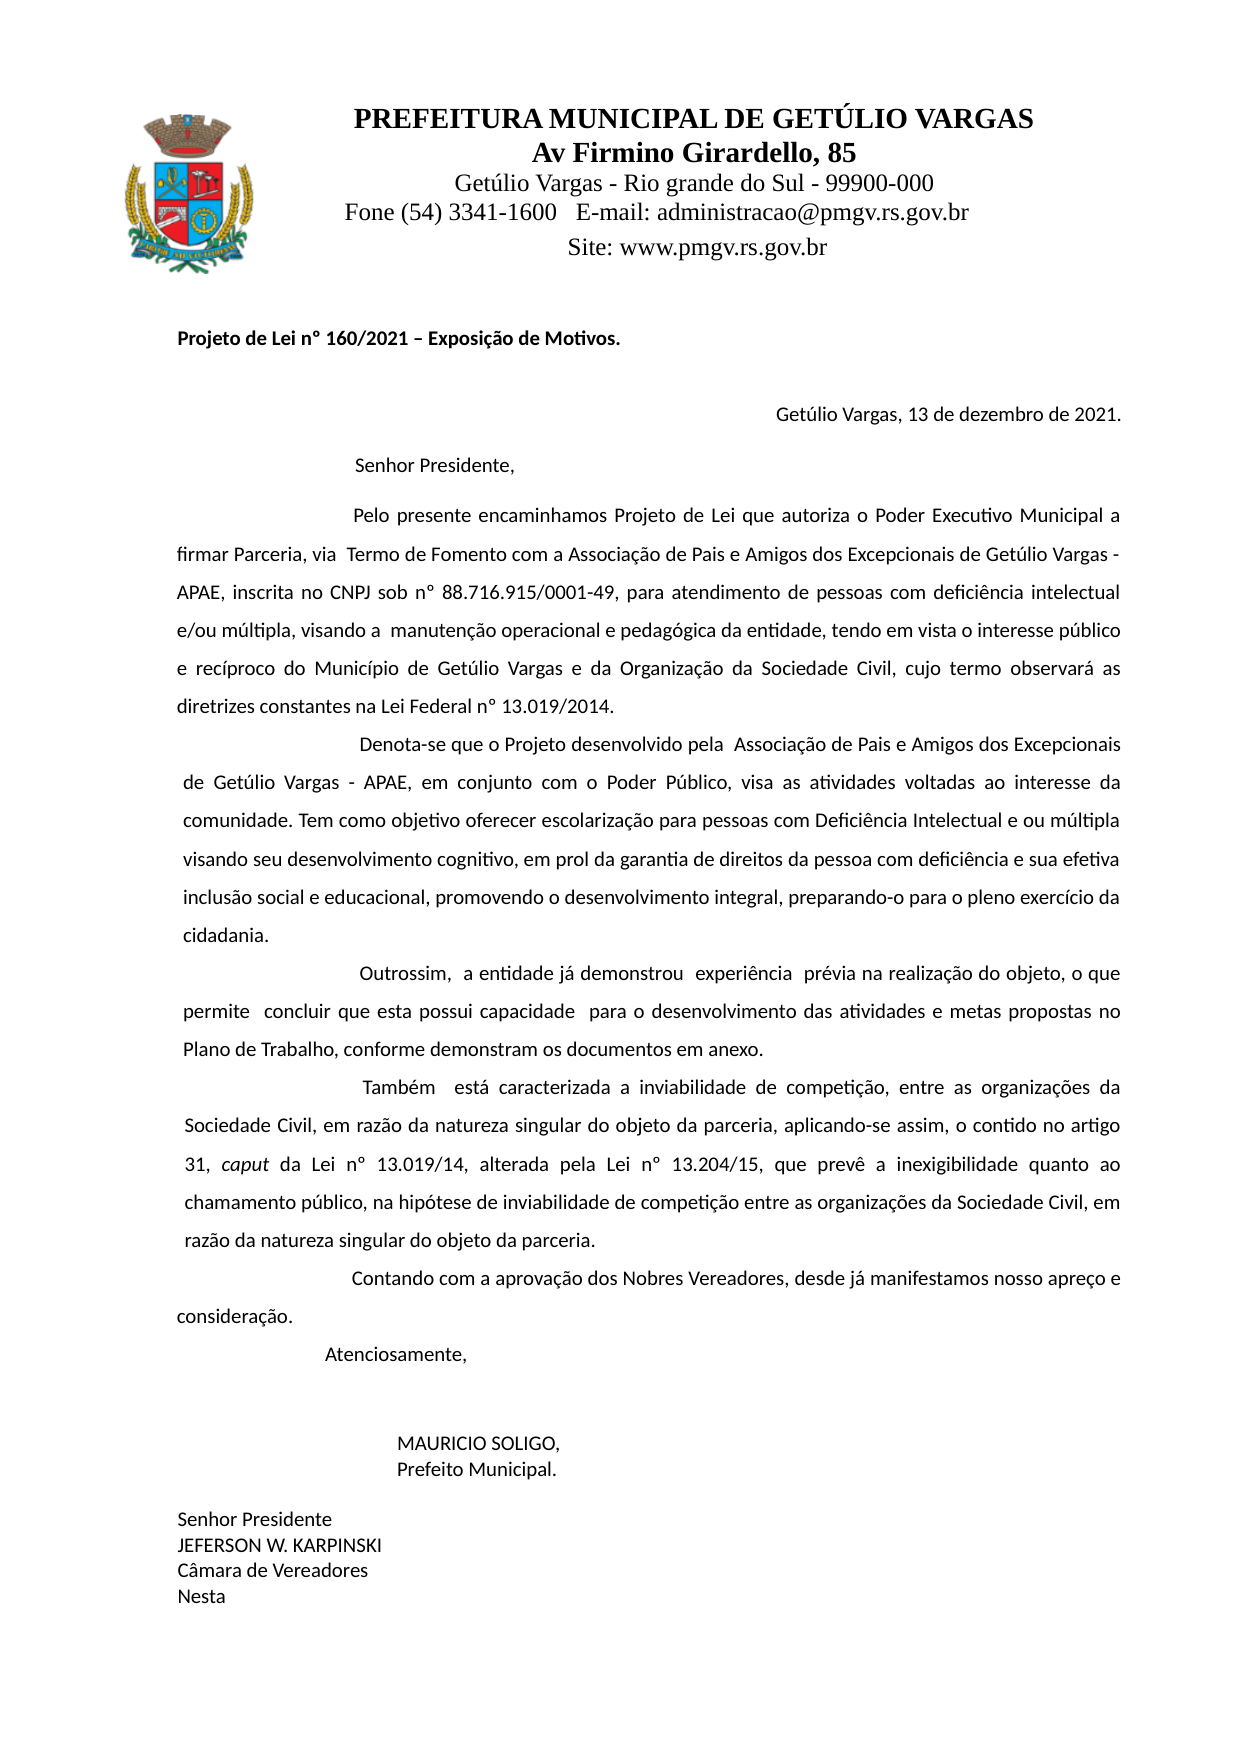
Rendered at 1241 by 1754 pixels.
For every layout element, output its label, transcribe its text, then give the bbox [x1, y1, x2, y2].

text Atenciosamente, [181, 1341, 1115, 1367]
text Prefeito Municipal. [389, 1456, 1122, 1481]
text Senhor Presidente, [353, 452, 1122, 477]
text Outrossim, a entidade já demonstrou experiência prévia na realização do objeto, o que permite concluir que esta possui capacidade para o desenvolvimento das atividades e metas propostas no Plano de Trabalho, conforme demonstram os documentos em anexo. [183, 960, 1122, 1062]
text MAURICIO SOLIGO, [389, 1430, 1122, 1456]
text Também está caracterizada a inviabilidade de competição, entre as organizações da Sociedade Civil, em razão da natureza singular do objeto da parceria, aplicando-se assim, o contido no artigo 31, caput da Lei nº 13.019/14, alterada pela Lei nº 13.204/15, que prevê a inexigibilidade quanto ao chamamento público, na hipótese de inviabilidade de competição entre as organizações da Sociedade Civil, em razão da natureza singular do objeto da parceria. [184, 1074, 1122, 1252]
text Nesta [177, 1583, 1122, 1608]
text Senhor Presidente [177, 1507, 1122, 1532]
text Câmara de Vereadores [177, 1557, 1122, 1583]
text Pelo presente encaminhamos Projeto de Lei que autoriza o Poder Executivo Municipal a firmar Parceria, via Termo de Fomento com a Associação de Pais e Amigos dos Excepcionais de Getúlio Vargas - APAE, inscrita no CNPJ sob nº 88.716.915/0001-49, para atendimento de pessoas com deficiência intelectual e/ou múltipla, visando a manutenção operacional e pedagógica da entidade, tendo em vista o interesse público e recíproco do Município de Getúlio Vargas e da Organização da Sociedade Civil, cujo termo observará as diretrizes constantes na Lei Federal nº 13.019/2014. [177, 503, 1122, 719]
text Contando com a aprovação dos Nobres Vereadores, desde já manifestamos nosso apreço e consideração. [177, 1265, 1122, 1329]
text JEFERSON W. KARPINSKI [177, 1532, 1122, 1557]
text Getúlio Vargas, 13 de dezembro de 2021. [177, 401, 1122, 426]
text Denota-se que o Projeto desenvolvido pela Associação de Pais e Amigos dos Excepcionais de Getúlio Vargas - APAE, em conjunto com o Poder Público, visa as atividades voltadas ao interesse da comunidade. Tem como objetivo oferecer escolarização para pessoas com Deficiência Intelectual e ou múltipla visando seu desenvolvimento cognitivo, em prol da garantia de direitos da pessoa com deficiência e sua efetiva inclusão social e educacional, promovendo o desenvolvimento integral, preparando-o para o pleno exercício da cidadania. [183, 731, 1122, 947]
text Projeto de Lei nº 160/2021 – Exposição de Motivos. [177, 325, 1122, 350]
